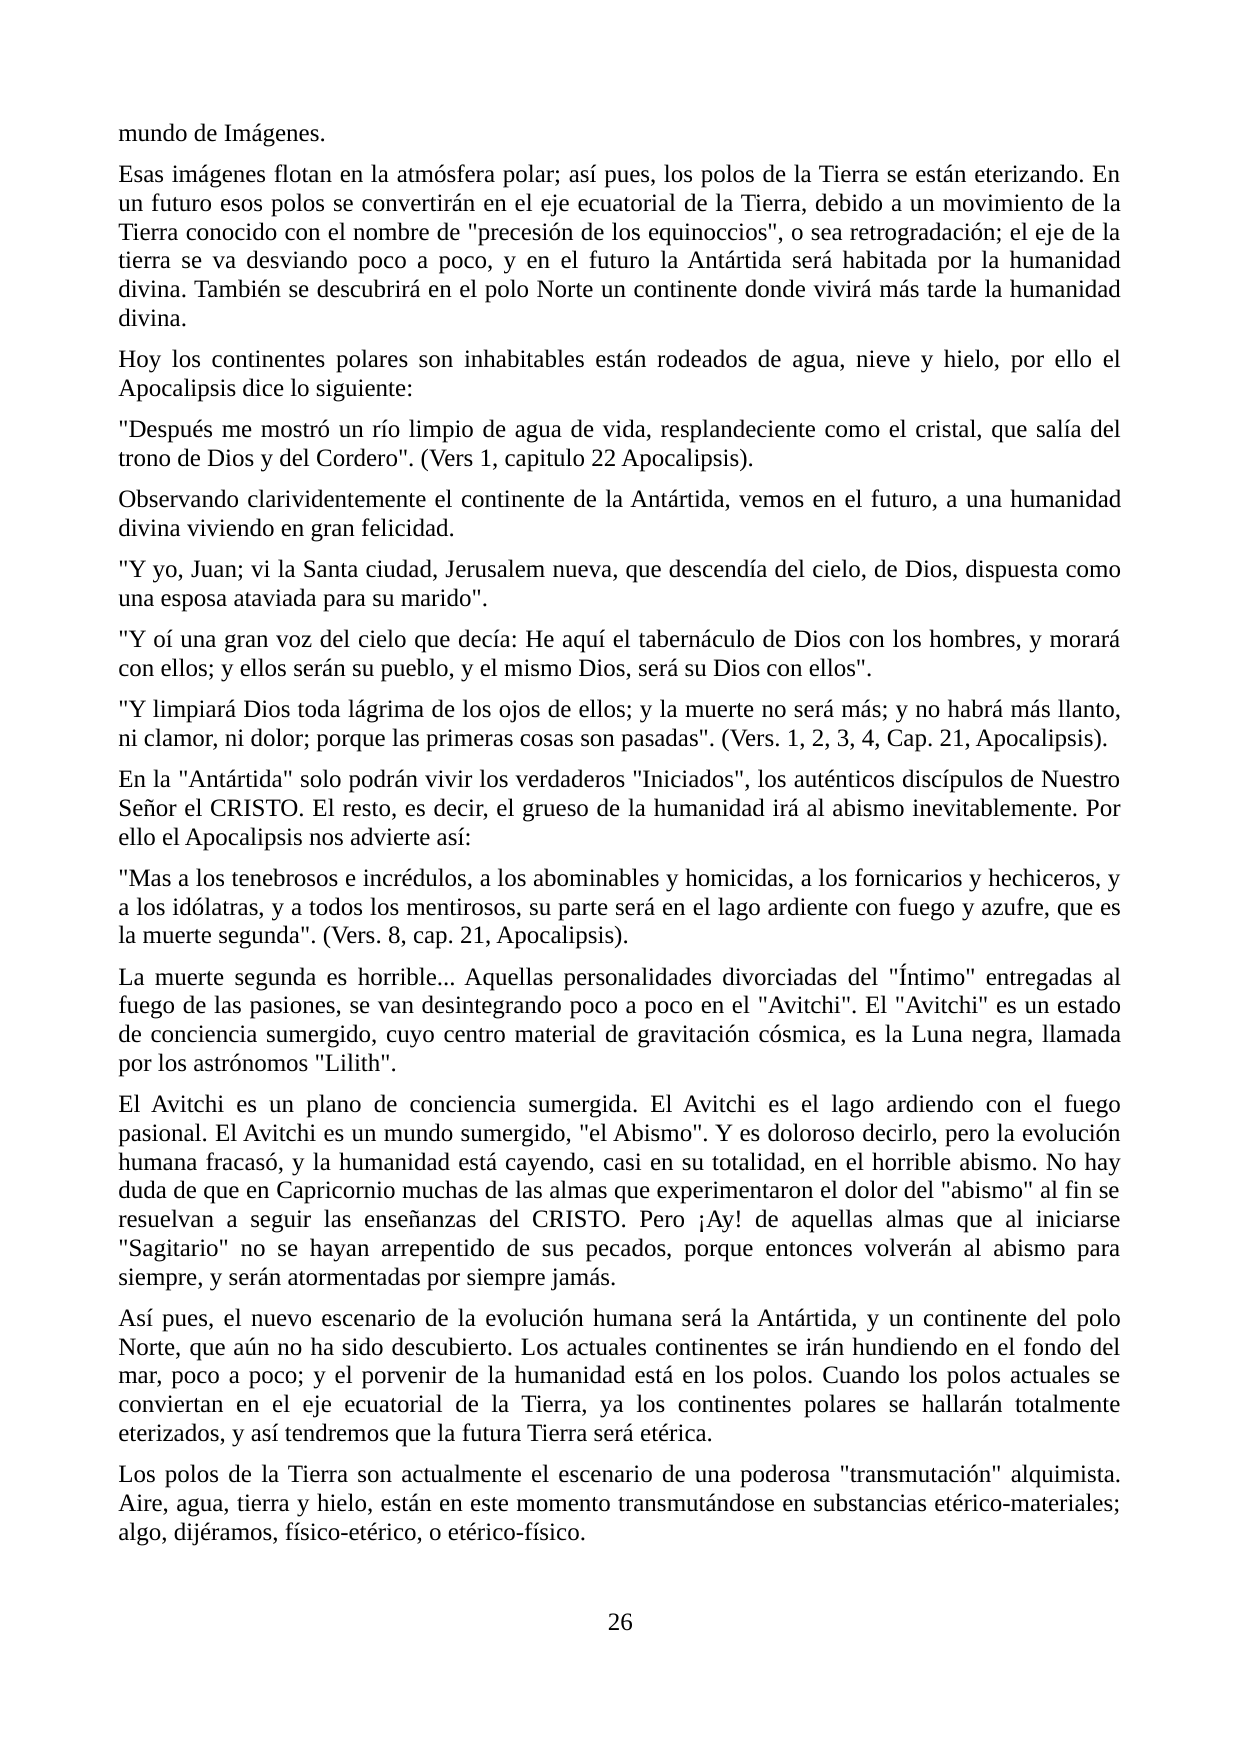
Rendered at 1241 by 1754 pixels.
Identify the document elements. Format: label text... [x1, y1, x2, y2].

text "Y yo, Juan; vi la Santa ciudad, Jerusalem nueva, que descendía del cielo, de Dios, dispuesta como una esposa ataviada para su marido". [118, 554, 1122, 612]
text La muerte segunda es horrible... Aquellas personalidades divorciadas del "Íntimo" entregadas al fuego de las pasiones, se van desintegrando poco a poco en el "Avitchi". El "Avitchi" es un estado de conciencia sumergido, cuyo centro material de gravitación cósmica, es la Luna negra, llamada por los astrónomos "Lilith". [118, 962, 1122, 1077]
text Los polos de la Tierra son actualmente el escenario de una poderosa "transmutación" alquimista. Aire, agua, tierra y hielo, están en este momento transmutándose en substancias etérico-materiales; algo, dijéramos, físico-etérico, o etérico-físico. [118, 1459, 1122, 1546]
text "Mas a los tenebrosos e incrédulos, a los abominables y homicidas, a los fornicarios y hechiceros, y a los idólatras, y a todos los mentirosos, su parte será en el lago ardiente con fuego y azufre, que es la muerte segunda". (Vers. 8, cap. 21, Apocalipsis). [118, 863, 1122, 949]
text Esas imágenes flotan en la atmósfera polar; así pues, los polos de la Tierra se están eterizando. En un futuro esos polos se convertirán en el eje ecuatorial de la Tierra, debido a un movimiento de la Tierra conocido con el nombre de "precesión de los equinoccios", o sea retrogradación; el eje de la tierra se va desviando poco a poco, y en el futuro la Antártida será habitada por la humanidad divina. También se descubrirá en el polo Norte un continente donde vivirá más tarde la humanidad divina. [118, 159, 1122, 332]
text Hoy los continentes polares son inhabitables están rodeados de agua, nieve y hielo, por ello el Apocalipsis dice lo siguiente: [118, 344, 1122, 402]
text Observando clarividentemente el continente de la Antártida, vemos en el futuro, a una humanidad divina viviendo en gran felicidad. [118, 484, 1122, 542]
text mundo de Imágenes. [118, 118, 1122, 147]
text "Después me mostró un río limpio de agua de vida, resplandeciente como el cristal, que salía del trono de Dios y del Cordero". (Vers 1, capitulo 22 Apocalipsis). [118, 414, 1122, 472]
text Así pues, el nuevo escenario de la evolución humana será la Antártida, y un continente del polo Norte, que aún no ha sido descubierto. Los actuales continentes se irán hundiendo en el fondo del mar, poco a poco; y el porvenir de la humanidad está en los polos. Cuando los polos actuales se conviertan en el eje ecuatorial de la Tierra, ya los continentes polares se hallarán totalmente eterizados, y así tendremos que la futura Tierra será etérica. [118, 1303, 1122, 1447]
text En la "Antártida" solo podrán vivir los verdaderos "Iniciados", los auténticos discípulos de Nuestro Señor el CRISTO. El resto, es decir, el grueso de la humanidad irá al abismo inevitablemente. Por ello el Apocalipsis nos advierte así: [118, 764, 1122, 851]
text "Y limpiará Dios toda lágrima de los ojos de ellos; y la muerte no será más; y no habrá más llanto, ni clamor, ni dolor; porque las primeras cosas son pasadas". (Vers. 1, 2, 3, 4, Cap. 21, Apocalipsis). [118, 694, 1122, 752]
text El Avitchi es un plano de conciencia sumergida. El Avitchi es el lago ardiendo con el fuego pasional. El Avitchi es un mundo sumergido, "el Abismo". Y es doloroso decirlo, pero la evolución humana fracasó, y la humanidad está cayendo, casi en su totalidad, en el horrible abismo. No hay duda de que en Capricornio muchas de las almas que experimentaron el dolor del "abismo" al fin se resuelvan a seguir las enseñanzas del CRISTO. Pero ¡Ay! de aquellas almas que al iniciarse "Sagitario" no se hayan arrepentido de sus pecados, porque entonces volverán al abismo para siempre, y serán atormentadas por siempre jamás. [118, 1089, 1122, 1291]
text "Y oí una gran voz del cielo que decía: He aquí el tabernáculo de Dios con los hombres, y morará con ellos; y ellos serán su pueblo, y el mismo Dios, será su Dios con ellos". [118, 624, 1122, 682]
